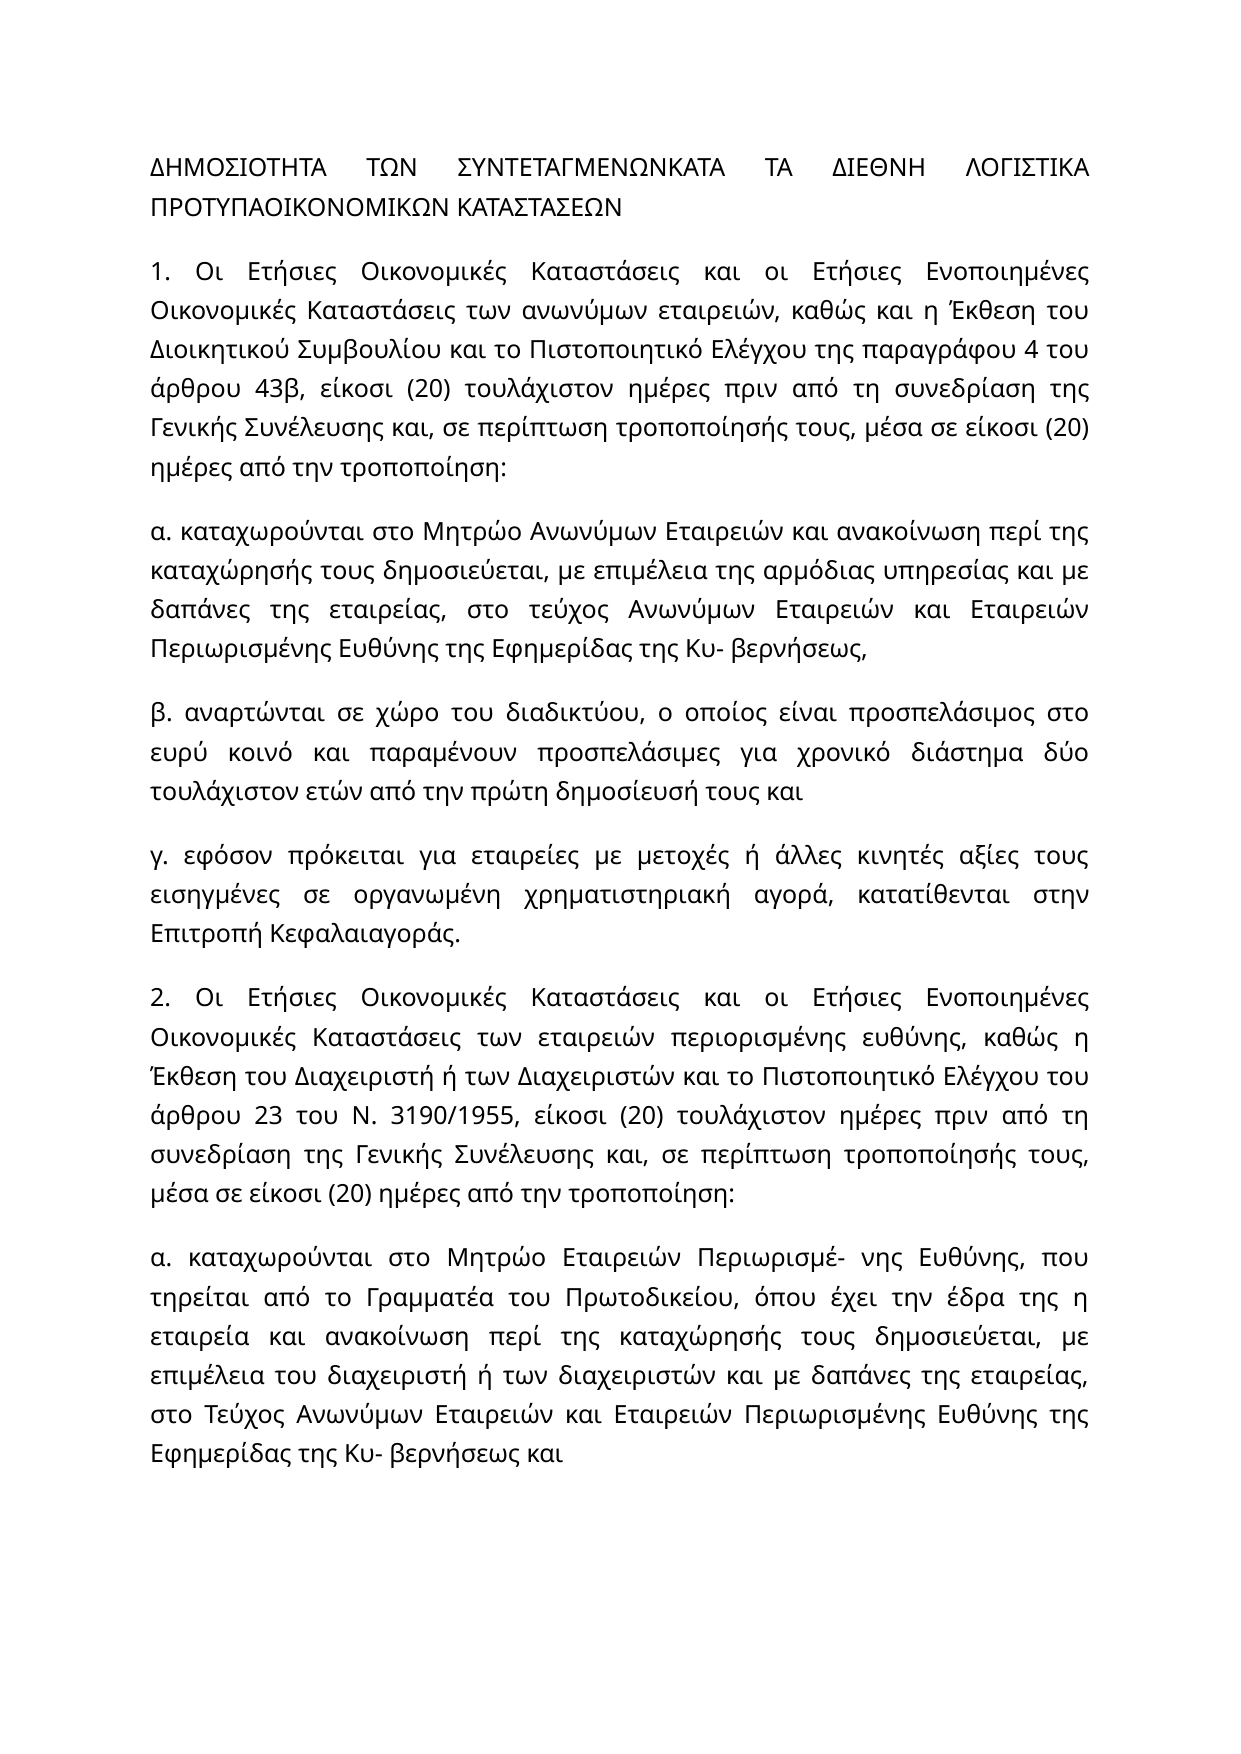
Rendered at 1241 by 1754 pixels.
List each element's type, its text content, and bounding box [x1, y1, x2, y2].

text α. καταχωρούνται στο Μητρώο Εταιρειών Περιωρισμέ- νης Ευθύνης, που τηρείται από το Γραμματέα του Πρωτοδικείου, όπου έχει την έδρα της η εταιρεία και ανακοίνωση περί της καταχώρησής τους δημοσιεύεται, με επιμέλεια του διαχειριστή ή των διαχειριστών και με δαπάνες της εταιρείας, στο Τεύχος Ανωνύμων Εταιρειών και Εταιρειών Περιωρισμένης Ευθύνης της Εφημερίδας της Κυ- βερνήσεως και [150, 1240, 1090, 1470]
text ΔΗΜΟΣΙΟΤΗΤΑ ΤΩΝ ΣΥΝΤΕΤΑΓΜΕΝΩΝΚΑΤΑ ΤΑ ΔΙΕΘΝΗ ΛΟΓΙΣΤΙΚΑ ΠΡΟΤΥΠΑΟΙΚΟΝΟΜΙΚΩΝ ΚΑΤΑΣΤΑΣΕΩΝ [150, 150, 1090, 223]
text 1. Οι Ετήσιες Οικονομικές Καταστάσεις και οι Ετήσιες Ενοποιημένες Οικονομικές Καταστάσεις των ανωνύμων εταιρειών, καθώς και η Έκθεση του Διοικητικού Συμβουλίου και το Πιστοποιητικό Ελέγχου της παραγράφου 4 του άρθρου 43β, είκοσι (20) τουλάχιστον ημέρες πριν από τη συνεδρίαση της Γενικής Συνέλευσης και, σε περίπτωση τροποποίησής τους, μέσα σε είκοσι (20) ημέρες από την τροποποίηση: [150, 253, 1090, 483]
text α. καταχωρούνται στο Μητρώο Ανωνύμων Εταιρειών και ανακοίνωση περί της καταχώρησής τους δημοσιεύεται, με επιμέλεια της αρμόδιας υπηρεσίας και με δαπάνες της εταιρείας, στο τεύχος Ανωνύμων Εταιρειών και Εταιρειών Περιωρισμένης Ευθύνης της Εφημερίδας της Κυ- βερνήσεως, [150, 513, 1090, 665]
text 2. Οι Ετήσιες Οικονομικές Καταστάσεις και οι Ετήσιες Ενοποιημένες Οικονομικές Καταστάσεις των εταιρειών περιορισμένης ευθύνης, καθώς η Έκθεση του Διαχειριστή ή των Διαχειριστών και το Πιστοποιητικό Ελέγχου του άρθρου 23 του Ν. 3190/1955, είκοσι (20) τουλάχιστον ημέρες πριν από τη συνεδρίαση της Γενικής Συνέλευσης και, σε περίπτωση τροποποίησής τους, μέσα σε είκοσι (20) ημέρες από την τροποποίηση: [150, 980, 1090, 1210]
text β. αναρτώνται σε χώρο του διαδικτύου, ο οποίος είναι προσπελάσιμος στο ευρύ κοινό και παραμένουν προσπελάσιμες για χρονικό διάστημα δύο τουλάχιστον ετών από την πρώτη δημοσίευσή τους και [150, 695, 1090, 807]
text γ. εφόσον πρόκειται για εταιρείες με μετοχές ή άλλες κινητές αξίες τους εισηγμένες σε οργανωμένη χρηματιστηριακή αγορά, κατατίθενται στην Επιτροπή Κεφαλαιαγοράς. [150, 837, 1090, 950]
